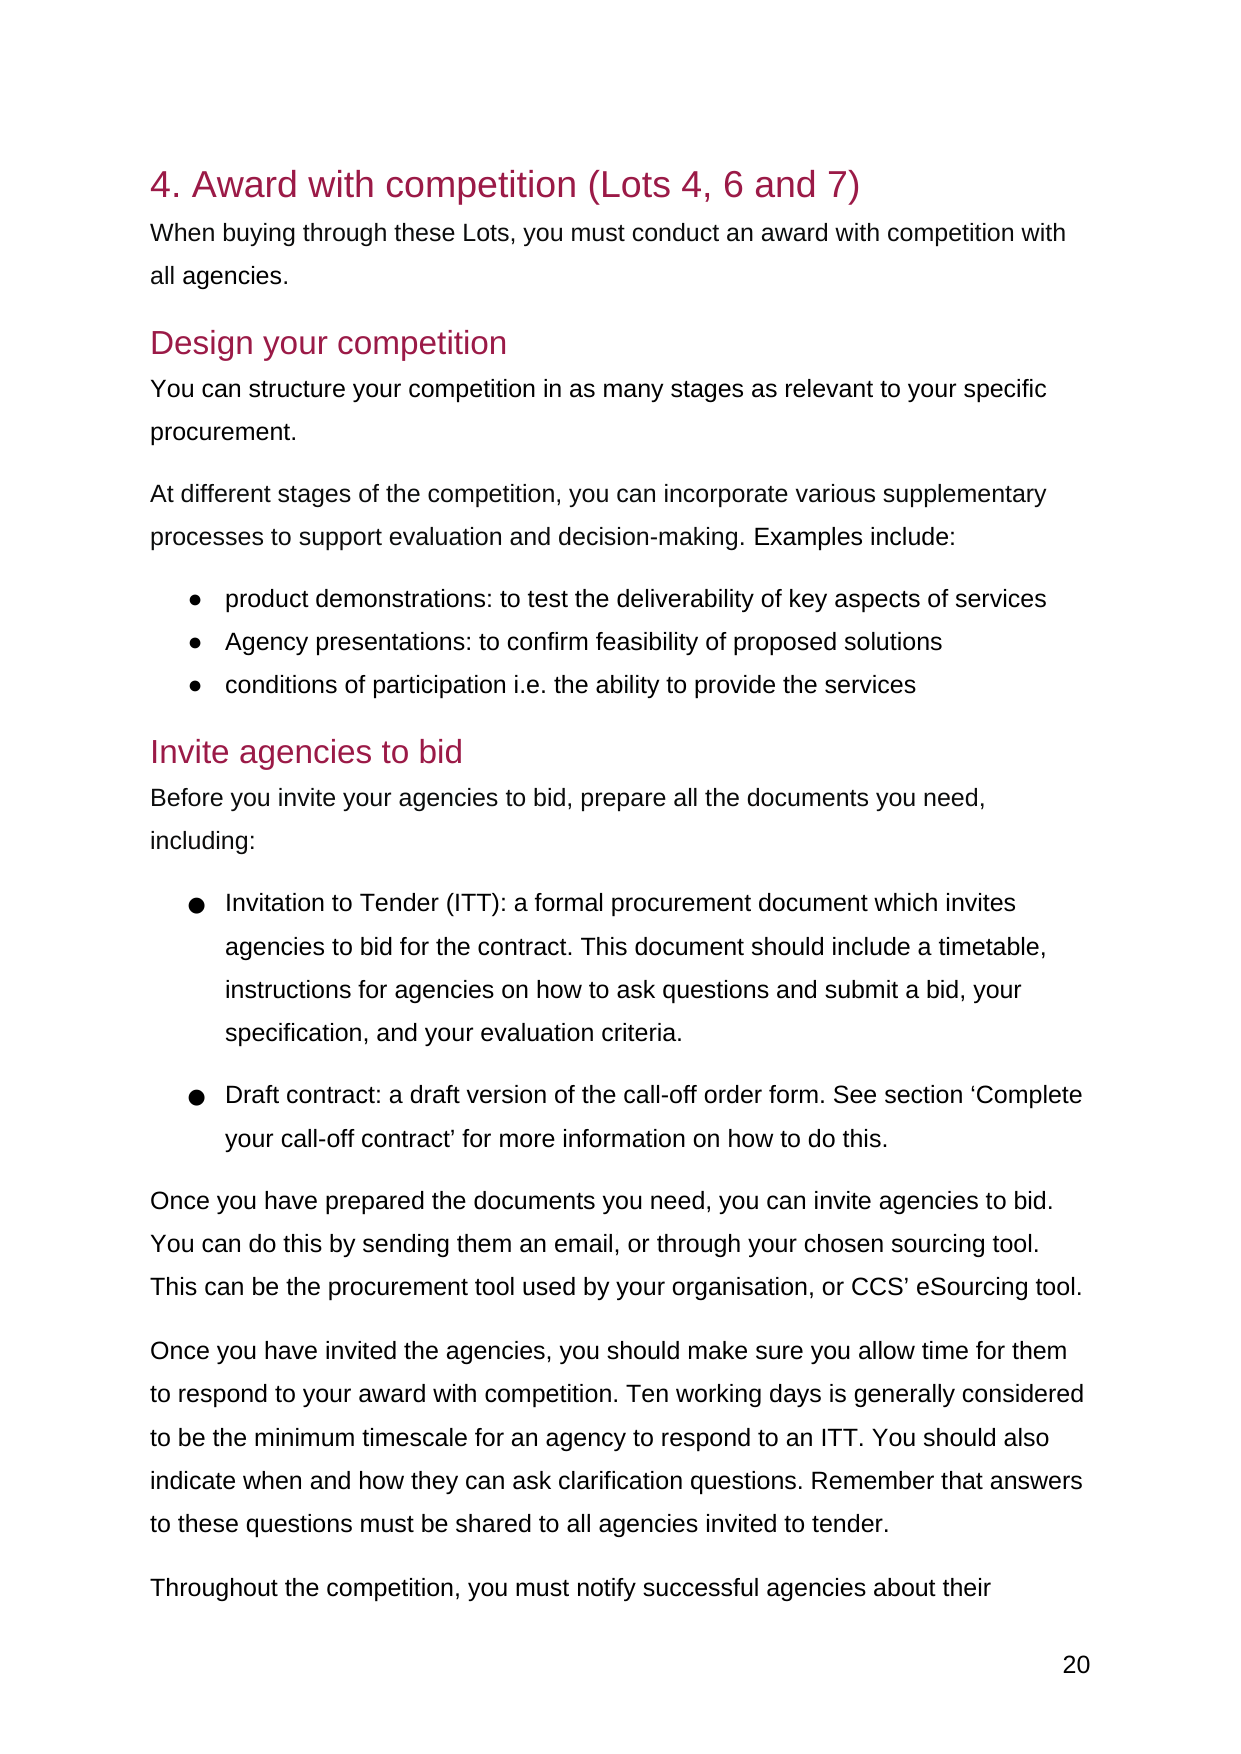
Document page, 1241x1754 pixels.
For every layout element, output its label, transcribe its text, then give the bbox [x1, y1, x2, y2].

list Draft contract: a draft version of the call-off order form. See section ‘Complete your call-off contract’ for more information on how to do this. [187, 1080, 1090, 1153]
text Before you invite your agencies to bid, prepare all the documents you need, including: [150, 783, 1090, 855]
text When buying through these Lots, you must conduct an award with competition with all agencies. [150, 218, 1090, 290]
subtitle Design your competition [150, 323, 1090, 362]
text Once you have invited the agencies, you should make sure you allow time for them to respond to your award with competition. Ten working days is generally considered to be the minimum timescale for an agency to respond to an ITT. You should also indicate when and how they can ask clarification questions. Remember that answers to these questions must be shared to all agencies invited to tender. [150, 1336, 1090, 1537]
subtitle 4. Award with competition (Lots 4, 6 and 7) [150, 162, 1090, 206]
text Throughout the competition, you must notify successful agencies about their [150, 1573, 1090, 1601]
subtitle Invite agencies to bid [150, 732, 1090, 771]
list conditions of participation i.e. the ability to provide the services [187, 670, 1090, 699]
list product demonstrations: to test the deliverability of key aspects of services [187, 584, 1090, 613]
text You can structure your competition in as many stages as relevant to your specific procurement. [150, 374, 1090, 446]
list Invitation to Tender (ITT): a formal procurement document which invites agencies to bid for the contract. This document should include a timetable, instructions for agencies on how to ask questions and submit a bid, your specification, and your evaluation criteria. [187, 888, 1090, 1047]
text At different stages of the competition, you can incorporate various supplementary processes to support evaluation and decision-making. Examples include: [150, 479, 1090, 551]
text Once you have prepared the documents you need, you can invite agencies to bid. You can do this by sending them an email, or through your chosen sourcing tool. This can be the procurement tool used by your organisation, or CCS’ eSourcing tool. [150, 1186, 1090, 1301]
list Agency presentations: to confirm feasibility of proposed solutions [187, 627, 1090, 656]
